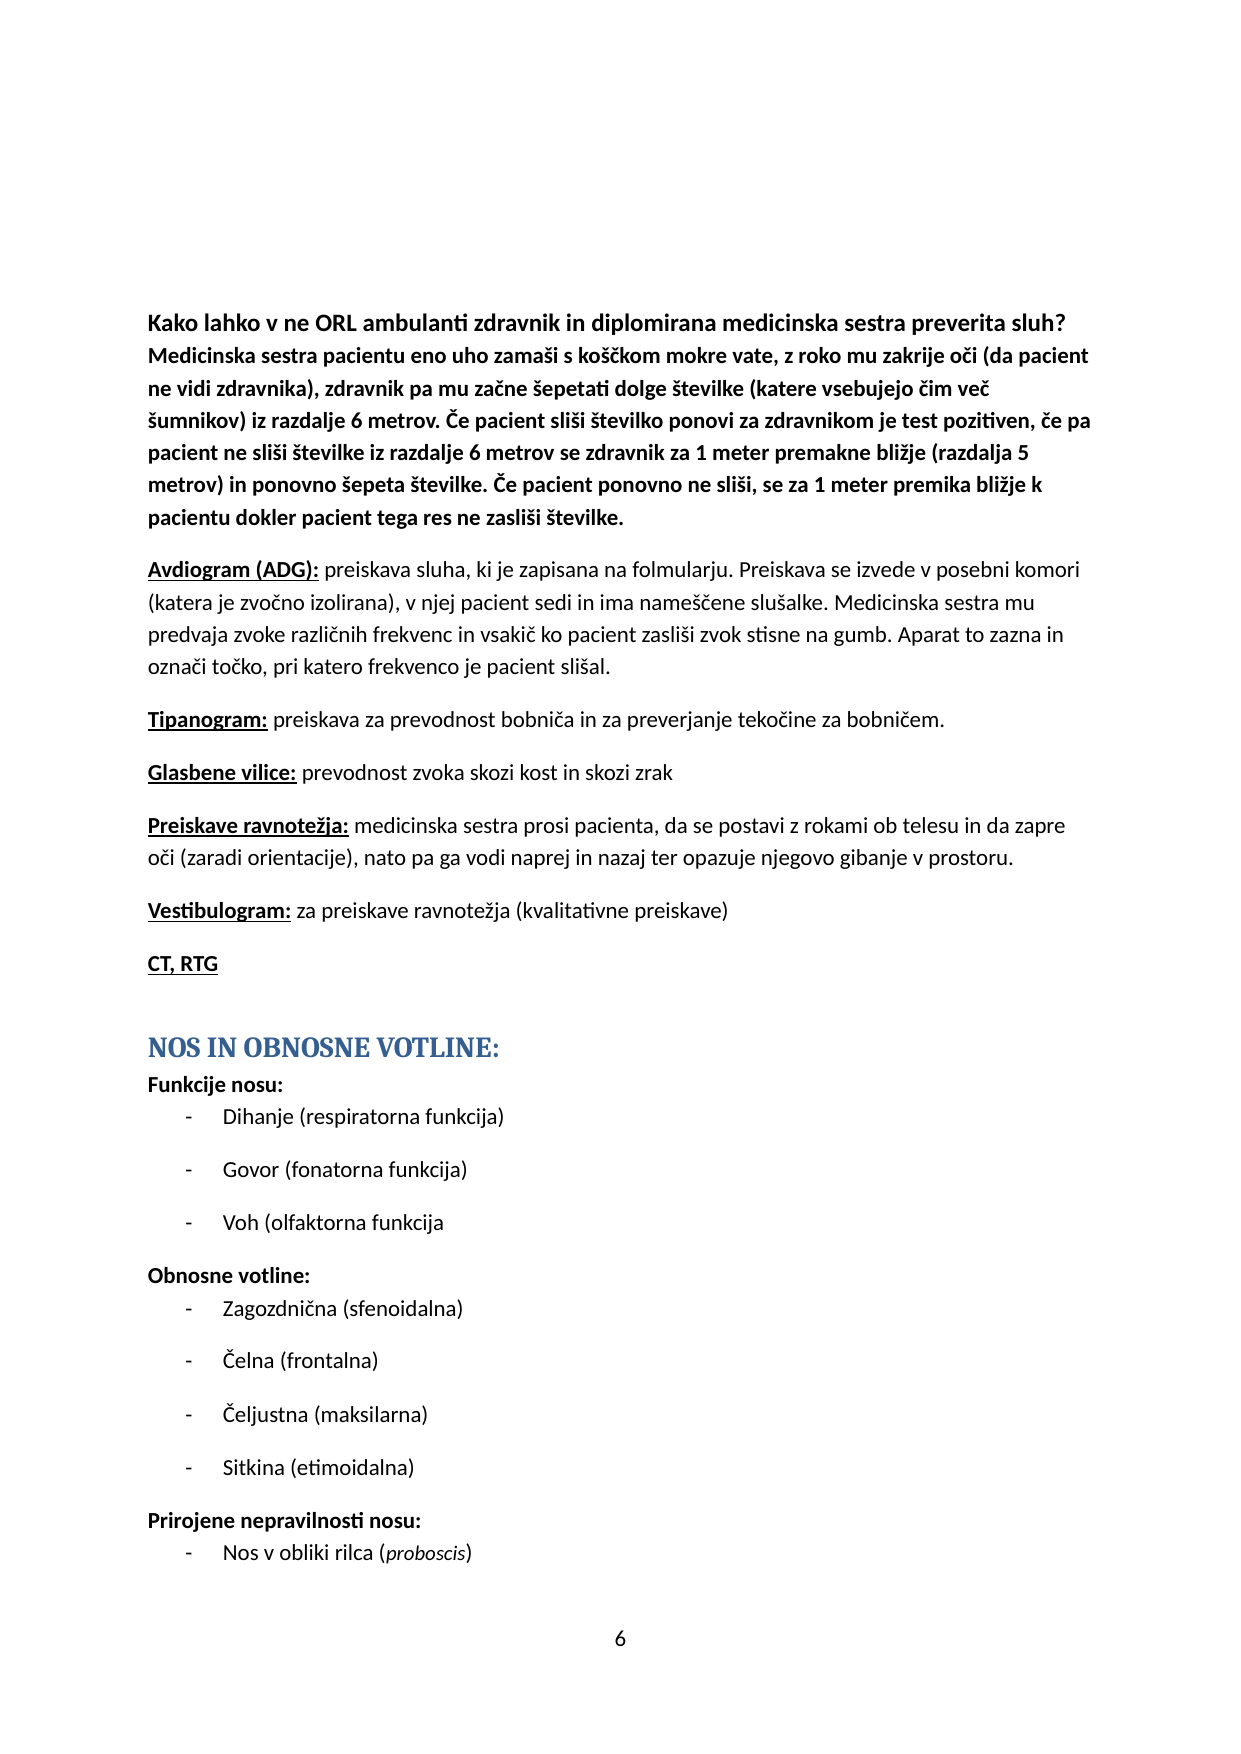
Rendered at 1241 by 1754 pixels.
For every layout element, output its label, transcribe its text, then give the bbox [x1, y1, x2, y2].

text Glasbene vilice: prevodnost zvoka skozi kost in skozi zrak [148, 758, 1093, 786]
list Zagozdnična (sfenoidalna) [185, 1294, 1093, 1322]
text Medicinska sestra pacientu eno uho zamaši s koščkom mokre vate, z roko mu zakrije oči (da pacient ne vidi zdravnika), zdravnik pa mu začne šepetati dolge številke (katere vsebujejo čim več šumnikov) iz razdalje 6 metrov. Če pacient sliši številko ponovi za zdravnikom je test pozitiven, če pa pacient ne sliši številke iz razdalje 6 metrov se zdravnik za 1 meter premakne bližje (razdalja 5 metrov) in ponovno šepeta številke. Če pacient ponovno ne sliši, se za 1 meter premika bližje k pacientu dokler pacient tega res ne zasliši številke. [148, 342, 1093, 531]
text Vestibulogram: za preiskave ravnotežja (kvalitativne preiskave) [148, 896, 1093, 924]
subtitle NOS IN OBNOSNE VOTLINE: [148, 1032, 1093, 1065]
text Obnosne votline: [148, 1261, 1093, 1289]
list Čeljustna (maksilarna) [185, 1400, 1093, 1428]
list Nos v obliki rilca (proboscis) [185, 1538, 1093, 1566]
text Preiskave ravnotežja: medicinska sestra prosi pacienta, da se postavi z rokami ob telesu in da zapre oči (zaradi orientacije), nato pa ga vodi naprej in nazaj ter opazuje njegovo gibanje v prostoru. [148, 811, 1093, 871]
text Funkcije nosu: [148, 1070, 1093, 1098]
text Tipanogram: preiskava za prevodnost bobniča in za preverjanje tekočine za bobničem. [148, 705, 1093, 733]
text Prirojene nepravilnosti nosu: [148, 1506, 1093, 1534]
list Čelna (frontalna) [185, 1347, 1093, 1375]
text Avdiogram (ADG): preiskava sluha, ki je zapisana na folmularju. Preiskava se izvede v posebni komori (katera je zvočno izolirana), v njej pacient sedi in ima nameščene slušalke. Medicinska sestra mu predvaja zvoke različnih frekvenc in vsakič ko pacient zasliši zvok stisne na gumb. Aparat to zazna in označi točko, pri katero frekvenco je pacient slišal. [148, 556, 1093, 680]
list Sitkina (etimoidalna) [185, 1453, 1093, 1481]
list Voh (olfaktorna funkcija [185, 1208, 1093, 1236]
list Dihanje (respiratorna funkcija) [185, 1102, 1093, 1130]
list Govor (fonatorna funkcija) [185, 1155, 1093, 1183]
text Kako lahko v ne ORL ambulanti zdravnik in diplomirana medicinska sestra preverita sluh? [148, 307, 1093, 337]
text CT, RTG [148, 949, 1093, 977]
